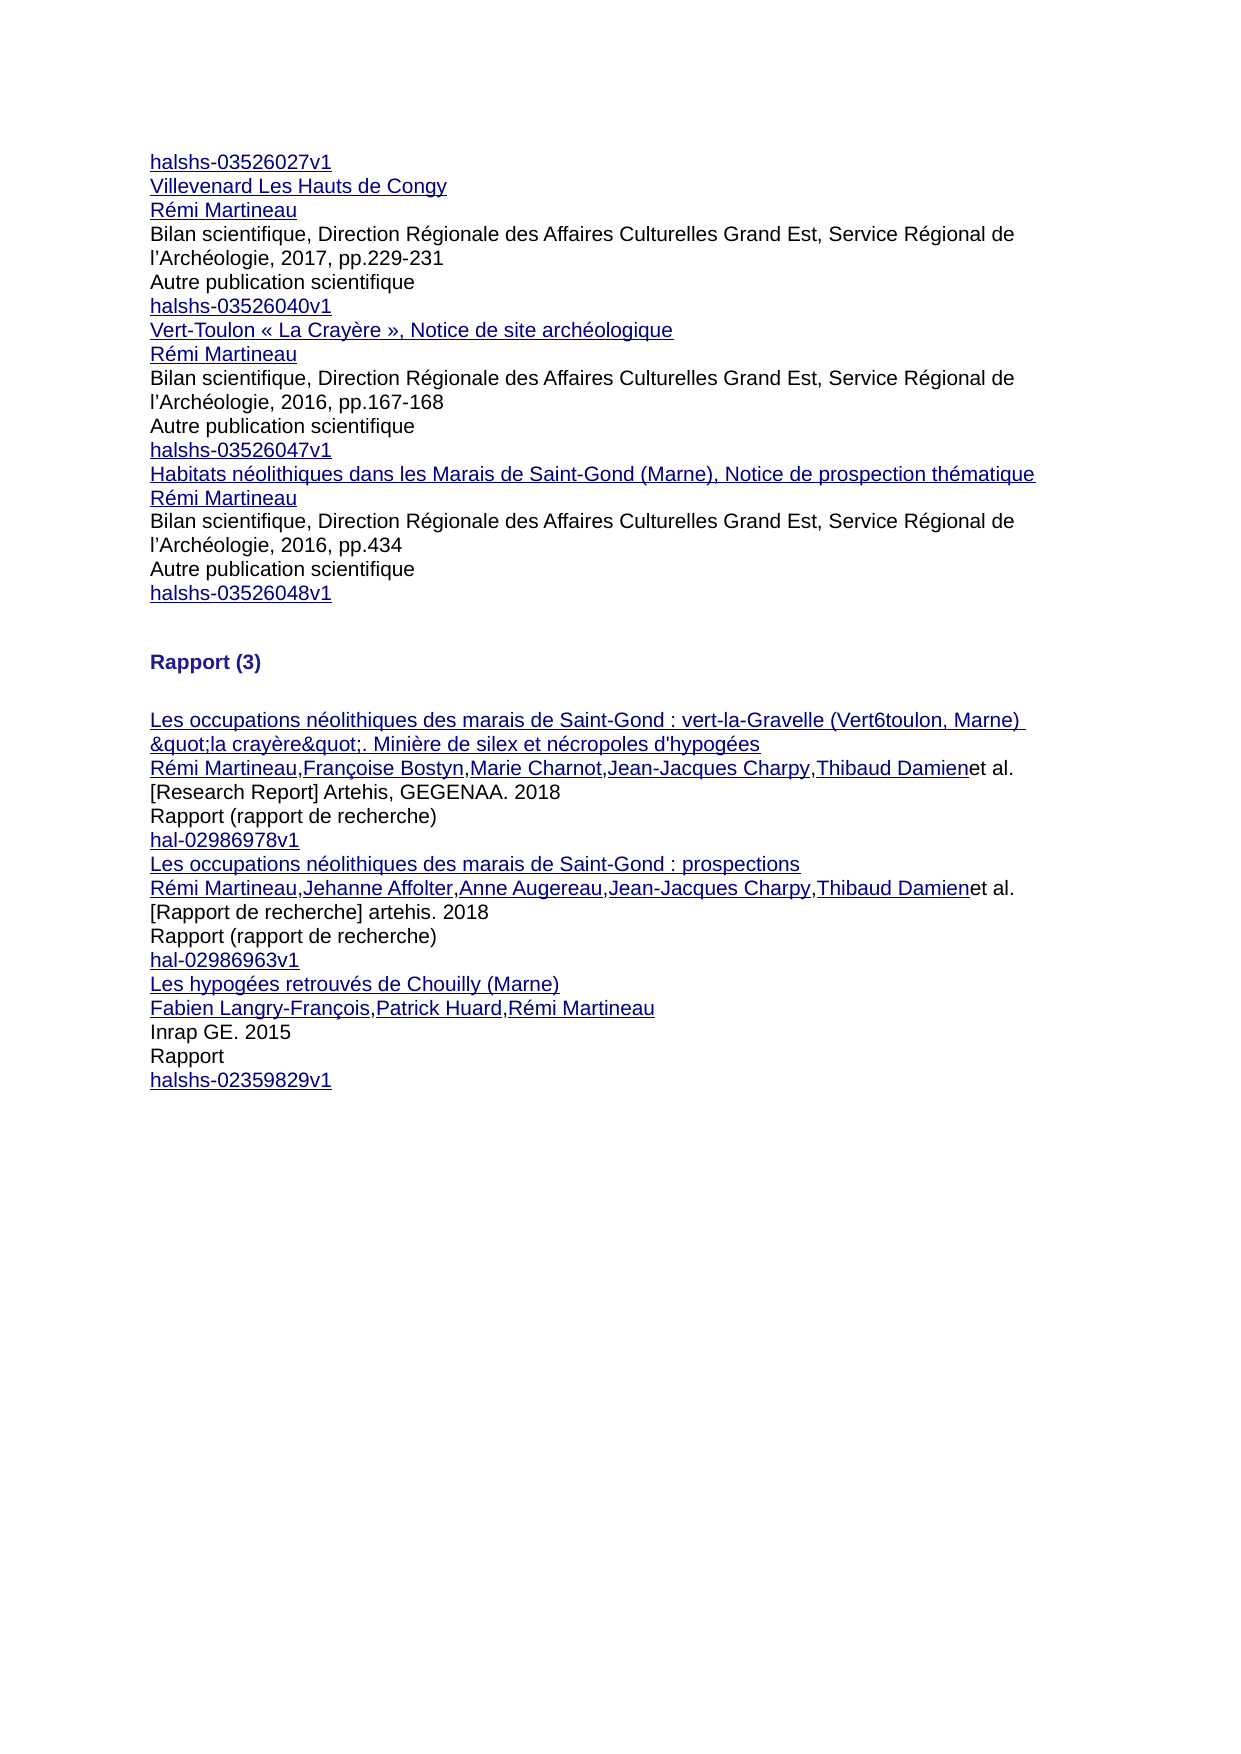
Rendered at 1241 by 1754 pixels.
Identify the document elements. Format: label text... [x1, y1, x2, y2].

table_header Les occupations néolithiques des marais de Saint-Gond : vert-la-Gravelle (Vert6toulon, Marne) &quot;la crayère&quot;. Minière de silex et nécropoles d'hypogées Rémi Martineau,Françoise Bostyn,Marie Charnot,Jean-Jacques Charpy,Thibaud Damienet al. [Research Report] Artehis, GEGENAA. 2018 Rapport (rapport de recherche) hal-02986978v1 [150, 708, 1090, 852]
table_cell Vert-Toulon « La Crayère », Notice de site archéologique Rémi Martineau Bilan scientifique, Direction Régionale des Affaires Culturelles Grand Est, Service Régional de l’Archéologie, 2016, pp.167-168 Autre publication scientifique halshs-03526047v1 [150, 318, 1090, 461]
table_cell Les hypogées retrouvés de Chouilly (Marne) Fabien Langry-François,Patrick Huard,Rémi Martineau Inrap GE. 2015 Rapport halshs-02359829v1 [150, 972, 1090, 1092]
subtitle Rapport (3) [150, 650, 1090, 674]
table_cell Villevenard Les Hauts de Congy Rémi Martineau Bilan scientifique, Direction Régionale des Affaires Culturelles Grand Est, Service Régional de l’Archéologie, 2017, pp.229-231 Autre publication scientifique halshs-03526040v1 [150, 174, 1090, 318]
table_cell Les occupations néolithiques des marais de Saint-Gond : prospections Rémi Martineau,Jehanne Affolter,Anne Augereau,Jean-Jacques Charpy,Thibaud Damienet al. [Rapport de recherche] artehis. 2018 Rapport (rapport de recherche) hal-02986963v1 [150, 852, 1090, 972]
table_cell Habitats néolithiques dans les Marais de Saint-Gond (Marne), Notice de prospection thématique Rémi Martineau Bilan scientifique, Direction Régionale des Affaires Culturelles Grand Est, Service Régional de l’Archéologie, 2016, pp.434 Autre publication scientifique halshs-03526048v1 [150, 461, 1090, 605]
table_cell halshs-03526027v1 [150, 150, 1090, 174]
